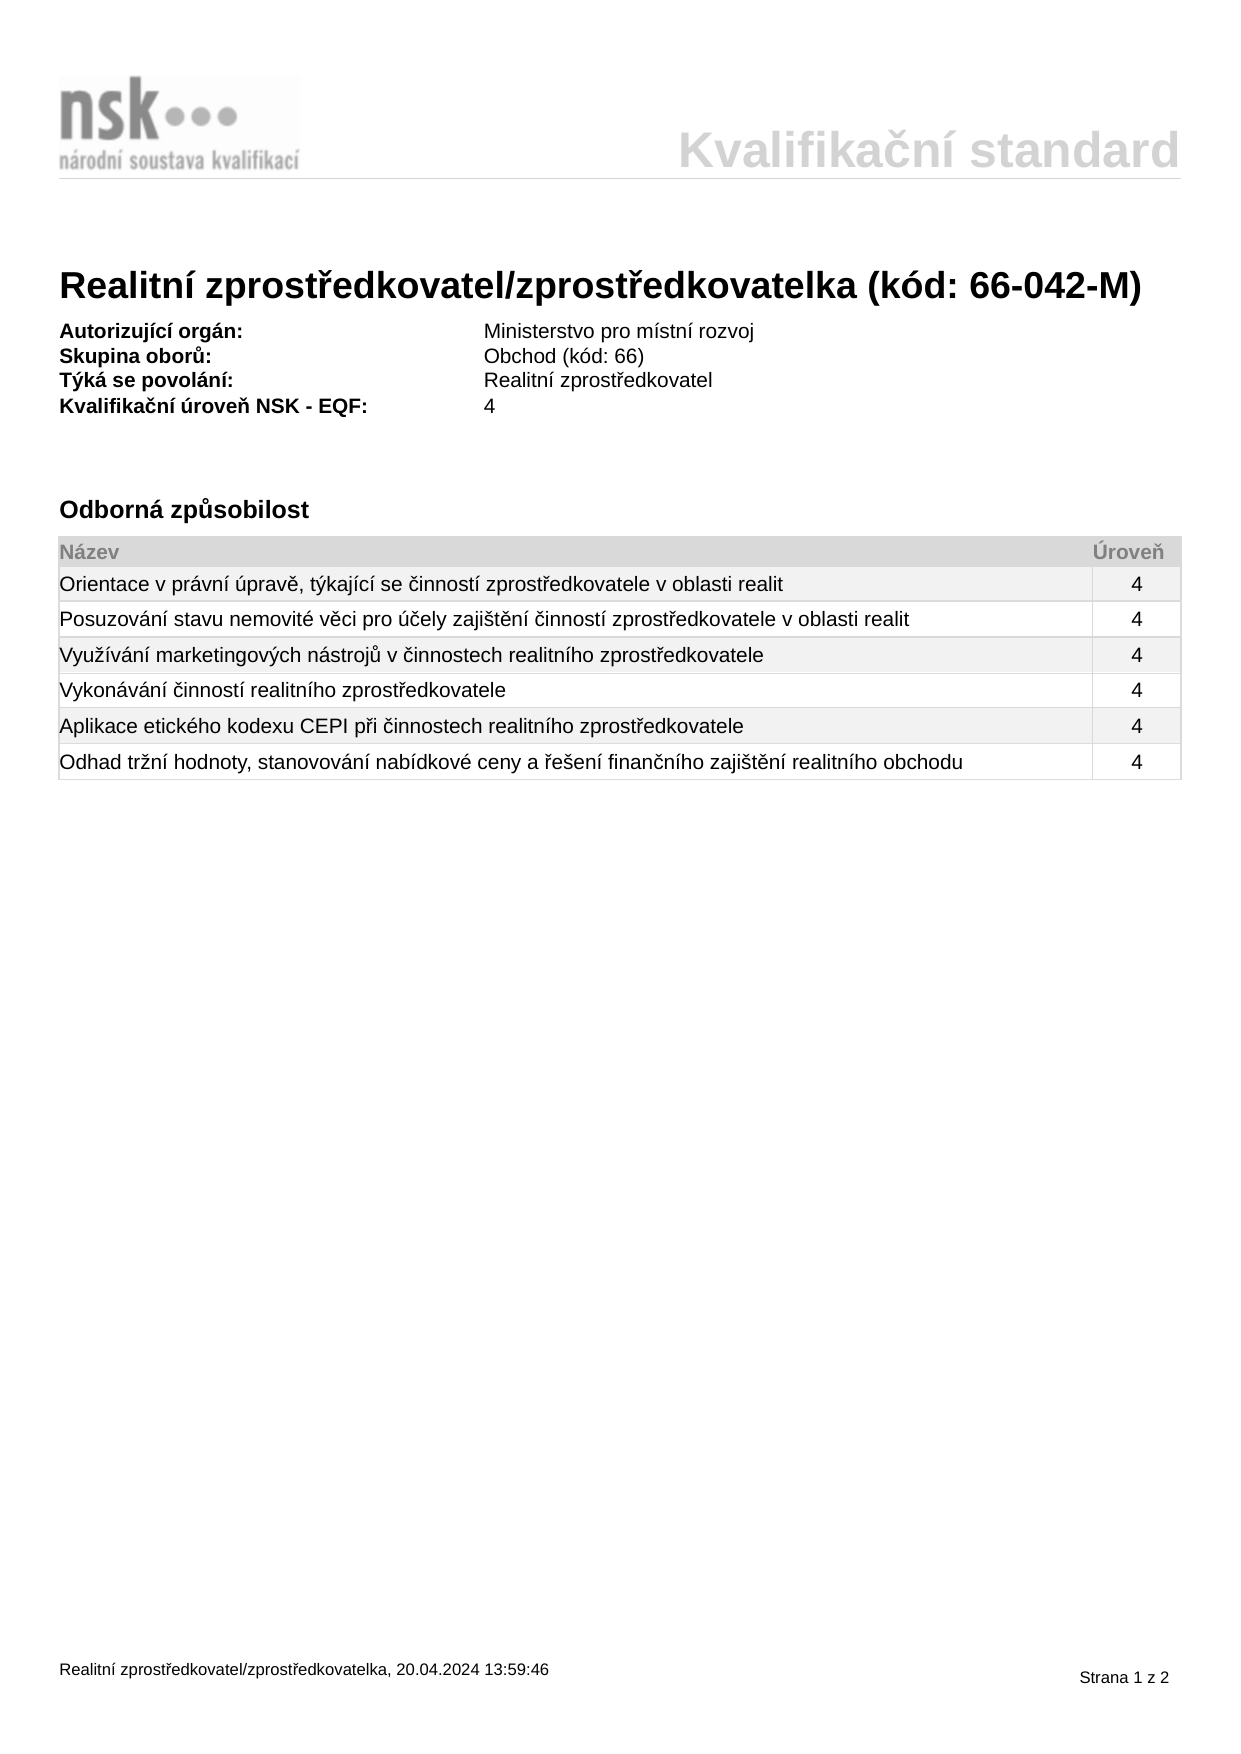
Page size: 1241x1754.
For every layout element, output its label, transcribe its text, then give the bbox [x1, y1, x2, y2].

table_cell [862, 780, 1093, 1079]
table_cell [862, 1079, 1093, 1370]
table_cell [626, 307, 862, 319]
table_cell [59, 172, 483, 178]
table_cell Realitní zprostředkovatel/zprostředkovatelka (kód: 66-042-M) [59, 224, 1181, 307]
table_cell [1169, 1370, 1181, 1659]
table_cell [484, 172, 620, 178]
table_cell [1169, 418, 1181, 489]
table_cell [1093, 307, 1169, 319]
table_cell Obchod (kód: 66) [484, 344, 1181, 368]
table_cell [1169, 307, 1181, 319]
table_cell [59, 196, 483, 224]
table_cell [626, 418, 862, 489]
table_cell [1093, 418, 1169, 489]
table_cell [626, 1079, 862, 1370]
table_cell Strana 1 z 2 [862, 1660, 1169, 1696]
table_cell [862, 418, 1093, 489]
table_cell [626, 524, 862, 536]
table_cell 4 [1093, 744, 1180, 779]
table_header Kvalifikační standard [626, 59, 1181, 178]
table_cell Realitní zprostředkovatel [484, 368, 1181, 393]
table_cell 4 [1093, 674, 1180, 707]
table_cell Týká se povolání: [59, 368, 483, 392]
table_cell Skupina oborů: [59, 344, 483, 368]
table_cell [620, 524, 626, 536]
table_cell 4 [1093, 567, 1180, 600]
table_cell [862, 196, 1093, 224]
table_cell [620, 1079, 626, 1370]
table_cell Orientace v právní úpravě, týkající se činností zprostředkovatele v oblasti realit [60, 567, 1092, 600]
table_cell [59, 307, 483, 319]
table_cell Odhad tržní hodnoty, stanovování nabídkové ceny a řešení finančního zajištění realitního obchodu [60, 744, 1092, 779]
table_cell Název [60, 537, 1092, 566]
table_cell [1169, 780, 1181, 1079]
table_cell [620, 307, 626, 319]
table_cell Úroveň [1093, 537, 1180, 566]
table_cell [862, 524, 1093, 536]
table_cell [484, 524, 620, 536]
table_cell [484, 418, 620, 489]
table_header [621, 59, 626, 172]
table_cell [862, 307, 1093, 319]
table_cell [626, 1370, 862, 1659]
picture [58, 59, 621, 172]
table_cell Aplikace etického kodexu CEPI při činnostech realitního zprostředkovatele [60, 708, 1092, 743]
table_cell [626, 780, 862, 1079]
table_cell Kvalifikační úroveň NSK - EQF: [59, 394, 483, 417]
table_cell 4 [1093, 602, 1180, 636]
table_cell Ministerstvo pro místní rozvoj [484, 319, 1181, 344]
table_cell [59, 524, 483, 536]
table_cell [862, 1370, 1093, 1659]
table_cell Realitní zprostředkovatel/zprostředkovatelka, 20.04.2024 13:59:46 [59, 1660, 862, 1696]
table_cell [59, 1370, 483, 1659]
table_cell [620, 196, 626, 224]
table_cell [1093, 1370, 1169, 1659]
table_cell [1093, 524, 1169, 536]
table_cell 4 [484, 394, 1181, 417]
table_cell [620, 1370, 626, 1659]
table_cell Vykonávání činností realitního zprostředkovatele [60, 674, 1092, 707]
table_cell [1169, 524, 1181, 536]
table_cell [626, 196, 862, 224]
table_cell [620, 418, 626, 489]
table_cell [1169, 196, 1181, 224]
table_cell Odborná způsobilost [59, 489, 1181, 524]
table_cell [620, 780, 626, 1079]
table_cell 4 [1093, 708, 1180, 743]
table_cell [59, 418, 483, 489]
table_cell [59, 1079, 483, 1370]
table_cell [59, 179, 1181, 196]
table_cell [1093, 196, 1169, 224]
table_cell Posuzování stavu nemovité věci pro účely zajištění činností zprostředkovatele v oblasti realit [60, 602, 1092, 636]
table_cell 4 [1093, 638, 1180, 672]
table_cell [59, 780, 483, 1079]
table_cell Autorizující orgán: [59, 319, 483, 343]
table_cell [484, 780, 620, 1079]
table_cell [484, 1370, 620, 1659]
table_cell Využívání marketingových nástrojů v činnostech realitního zprostředkovatele [60, 638, 1092, 672]
table_cell [484, 307, 620, 319]
table_cell [484, 196, 620, 224]
table_cell [484, 1079, 620, 1370]
table_cell [1169, 1079, 1181, 1370]
table_cell [1093, 1079, 1169, 1370]
table_cell [1093, 780, 1169, 1079]
table_cell [1169, 1660, 1181, 1696]
